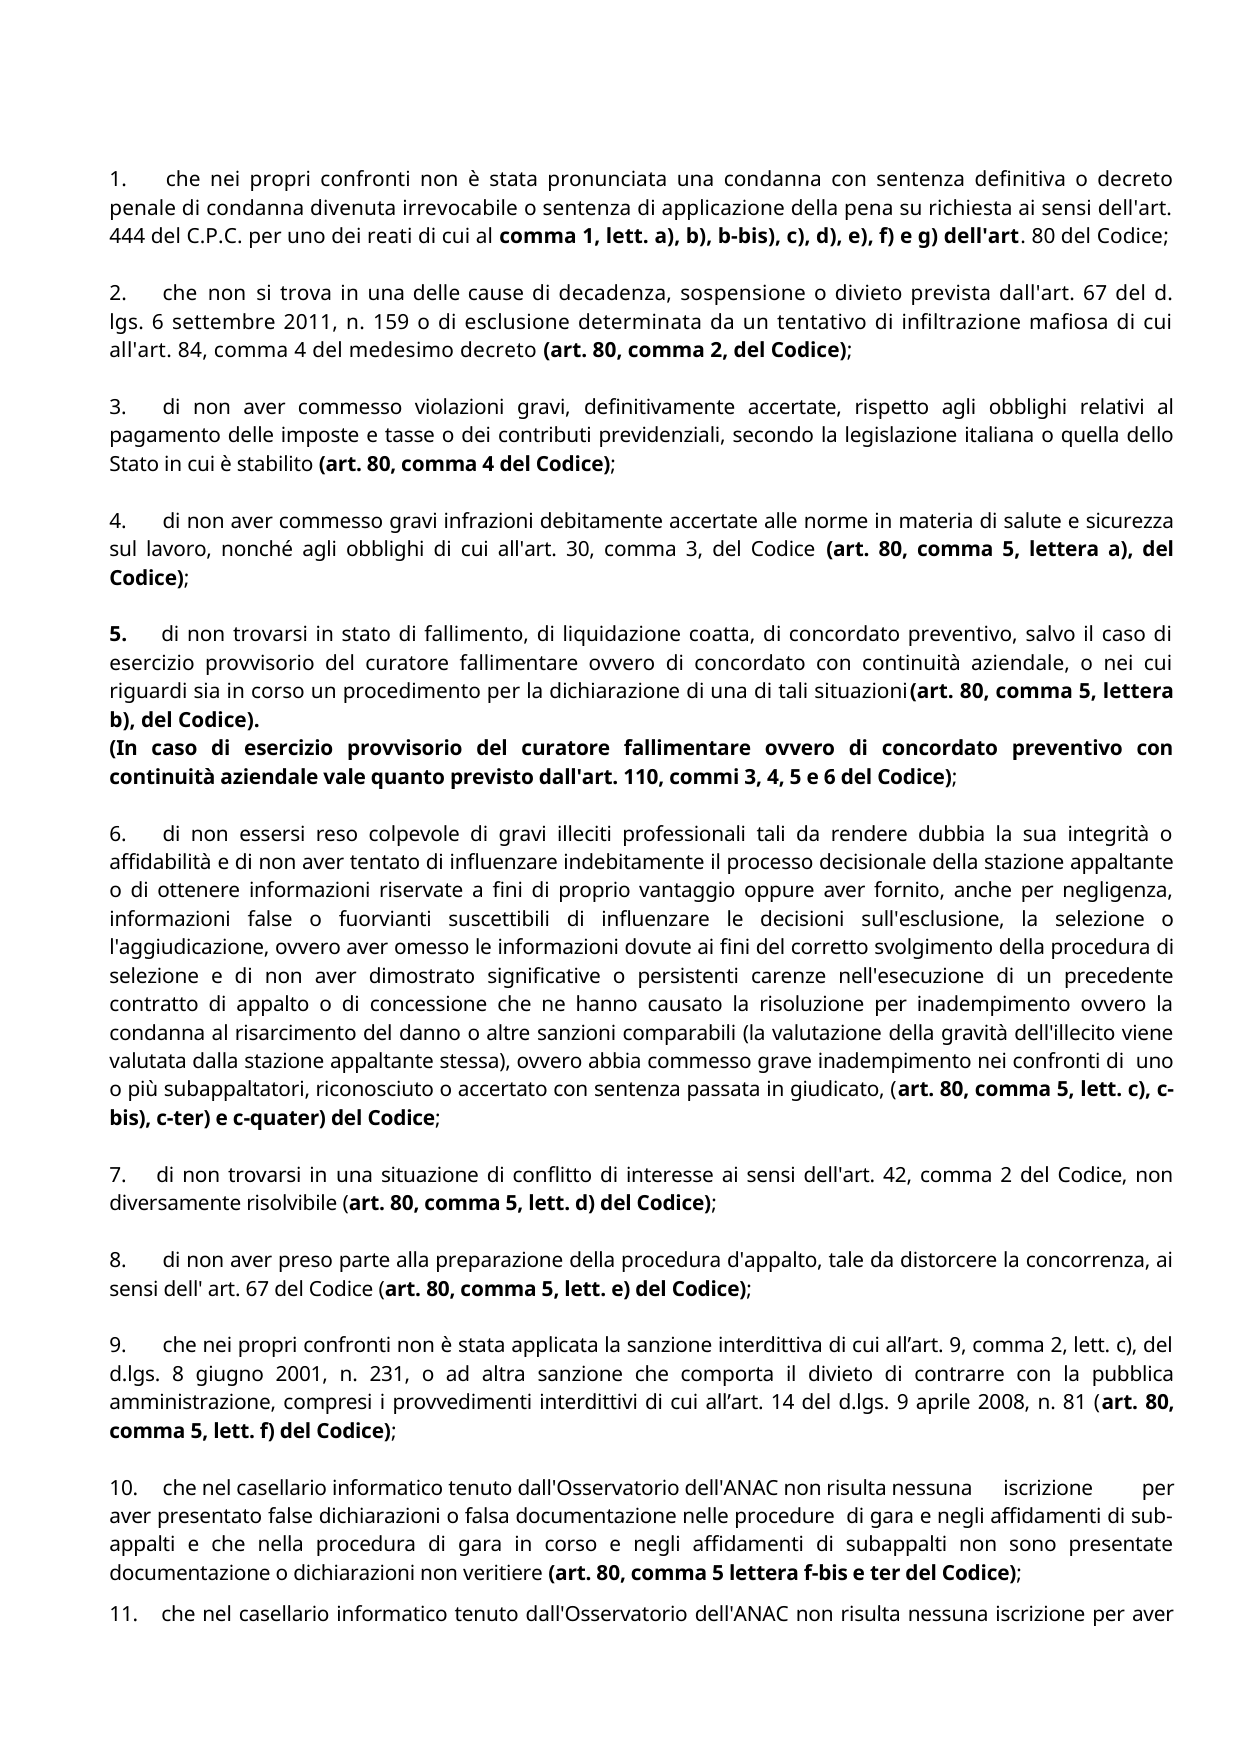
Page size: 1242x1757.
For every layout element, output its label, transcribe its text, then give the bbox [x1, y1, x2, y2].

list che non si trova in una delle cause di decadenza, sospensione o divieto prevista dall'art. 67 del d. lgs. 6 settembre 2011, n. 159 o di esclusione determinata da un tentativo di infiltrazione mafiosa di cui all'art. 84, comma 4 del medesimo decreto (art. 80, comma 2, del Codice); [109, 278, 1174, 364]
list di non essersi reso colpevole di gravi illeciti professionali tali da rendere dubbia la sua integrità o affidabilità e di non aver tentato di influenzare indebitamente il processo decisionale della stazione appaltante o di ottenere informazioni riservate a fini di proprio vantaggio oppure aver fornito, anche per negligenza, informazioni false o fuorvianti suscettibili di influenzare le decisioni sull'esclusione, la selezione o l'aggiudicazione, ovvero aver omesso le informazioni dovute ai fini del corretto svolgimento della procedura di selezione e di non aver dimostrato significative o persistenti carenze nell'esecuzione di un precedente contratto di appalto o di concessione che ne hanno causato la risoluzione per inadempimento ovvero la condanna al risarcimento del danno o altre sanzioni comparabili (la valutazione della gravità dell'illecito viene valutata dalla stazione appaltante stessa), ovvero abbia commesso grave inadempimento nei confronti di uno o più subappaltatori, riconosciuto o accertato con sentenza passata in giudicato, (art. 80, comma 5, lett. c), c-bis), c-ter) e c-quater) del Codice; [109, 819, 1174, 1131]
list che nei propri confronti non è stata pronunciata una condanna con sentenza definitiva o decreto penale di condanna divenuta irrevocabile o sentenza di applicazione della pena su richiesta ai sensi dell'art. 444 del C.P.C. per uno dei reati di cui al comma 1, lett. a), b), b-bis), c), d), e), f) e g) dell'art. 80 del Codice; [109, 164, 1174, 250]
list (In caso di esercizio provvisorio del curatore fallimentare ovvero di concordato preventivo con continuità aziendale vale quanto previsto dall'art. 110, commi 3, 4, 5 e 6 del Codice); [109, 733, 1174, 790]
list che nel casellario informatico tenuto dall'Osservatorio dell'ANAC non risulta nessuna iscrizione per aver [109, 1599, 1174, 1627]
list di non trovarsi in una situazione di conflitto di interesse ai sensi dell'art. 42, comma 2 del Codice, non diversamente risolvibile (art. 80, comma 5, lett. d) del Codice); [109, 1160, 1174, 1217]
list di non aver preso parte alla preparazione della procedura d'appalto, tale da distorcere la concorrenza, ai sensi dell' art. 67 del Codice (art. 80, comma 5, lett. e) del Codice); [109, 1245, 1174, 1302]
list che nel casellario informatico tenuto dall'Osservatorio dell'ANAC non risulta nessuna iscrizione per aver presentato false dichiarazioni o falsa documentazione nelle procedure di gara e negli affidamenti di sub-appalti e che nella procedura di gara in corso e negli affidamenti di subappalti non sono presentate documentazione o dichiarazioni non veritiere (art. 80, comma 5 lettera f-bis e ter del Codice); [109, 1473, 1174, 1586]
list di non aver commesso violazioni gravi, definitivamente accertate, rispetto agli obblighi relativi al pagamento delle imposte e tasse o dei contributi previdenziali, secondo la legislazione italiana o quella dello Stato in cui è stabilito (art. 80, comma 4 del Codice); [109, 392, 1174, 477]
list che nei propri confronti non è stata applicata la sanzione interdittiva di cui all’art. 9, comma 2, lett. c), del d.lgs. 8 giugno 2001, n. 231, o ad altra sanzione che comporta il divieto di contrarre con la pubblica amministrazione, compresi i provvedimenti interdittivi di cui all’art. 14 del d.lgs. 9 aprile 2008, n. 81 (art. 80, comma 5, lett. f) del Codice); [109, 1331, 1174, 1444]
list di non trovarsi in stato di fallimento, di liquidazione coatta, di concordato preventivo, salvo il caso di esercizio provvisorio del curatore fallimentare ovvero di concordato con continuità aziendale, o nei cui riguardi sia in corso un procedimento per la dichiarazione di una di tali situazioni(art. 80, comma 5, lettera b), del Codice). [109, 619, 1174, 733]
list di non aver commesso gravi infrazioni debitamente accertate alle norme in materia di salute e sicurezza sul lavoro, nonché agli obblighi di cui all'art. 30, comma 3, del Codice (art. 80, comma 5, lettera a), del Codice); [109, 506, 1174, 591]
